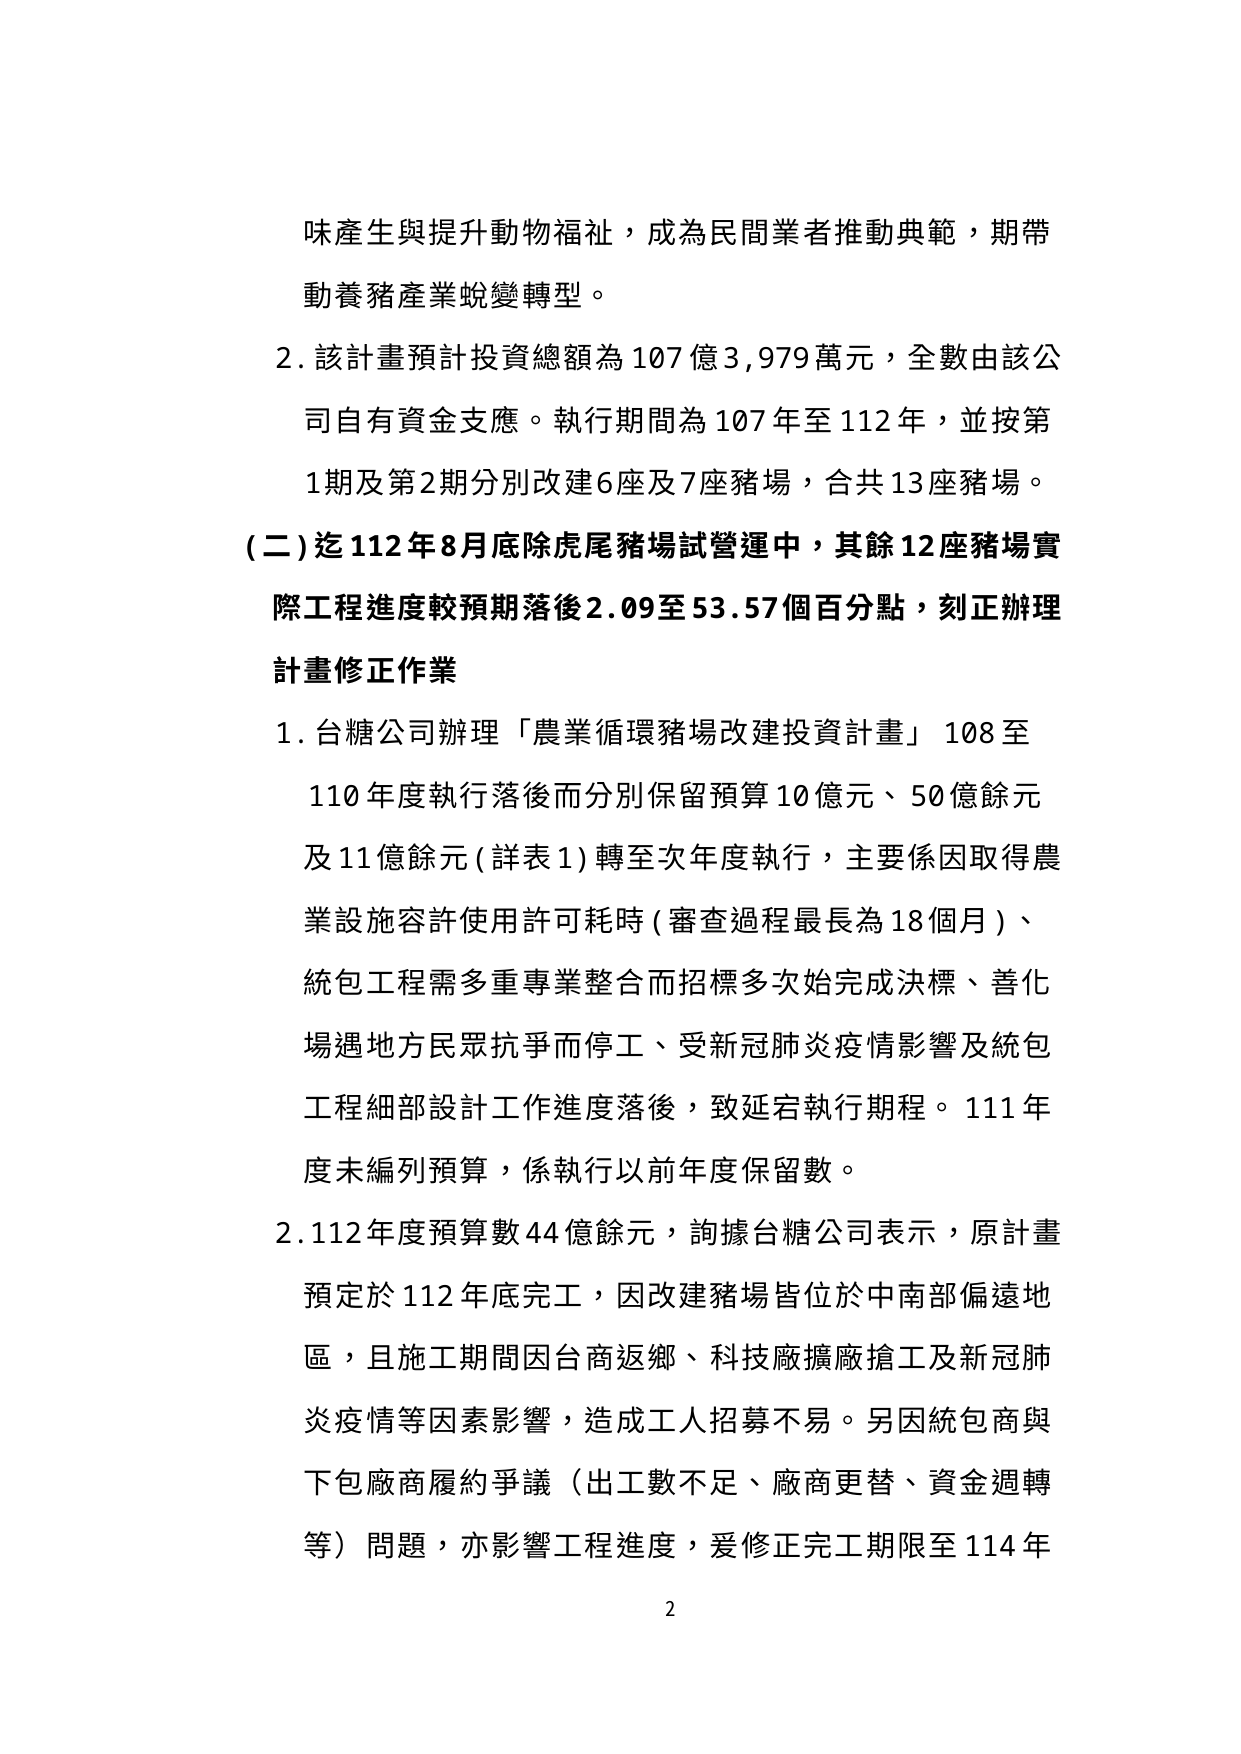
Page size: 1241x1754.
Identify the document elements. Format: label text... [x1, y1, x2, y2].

text 1.台糖公司辦理「農業循環豬場改建投資計畫」108至110年度執行落後而分別保留預算10億元、50億餘元及11億餘元(詳表1)轉至次年度執行，主要係因取得農業設施容許使用許可耗時(審查過程最長為18個月)、統包工程需多重專業整合而招標多次始完成決標、善化場遇地方民眾抗爭而停工、受新冠肺炎疫情影響及統包工程細部設計工作進度落後，致延宕執行期程。111年度未編列預算，係執行以前年度保留數。 [266, 689, 1063, 1189]
text 2.112年度預算數44億餘元，詢據台糖公司表示，原計畫預定於112年底完工，因改建豬場皆位於中南部偏遠地區，且施工期間因台商返鄉、科技廠擴廠搶工及新冠肺炎疫情等因素影響，造成工人招募不易。另因統包商與下包廠商履約爭議（出工數不足、廠商更替、資金週轉等）問題，亦影響工程進度，爰修正完工期限至114年 [266, 1189, 1063, 1564]
text (二)迄112年8月底除虎尾豬場試營運中，其餘12座豬場實際工程進度較預期落後2.09至53.57個百分點，刻正辦理計畫修正作業 [236, 502, 1063, 689]
text 味產生與提升動物福祉，成為民間業者推動典範，期帶動養豬產業蛻變轉型。 [266, 189, 1063, 314]
text 2.該計畫預計投資總額為107億3,979萬元，全數由該公司自有資金支應。執行期間為107年至112年，並按第1期及第2期分別改建6座及7座豬場，合共13座豬場。 [266, 314, 1063, 502]
